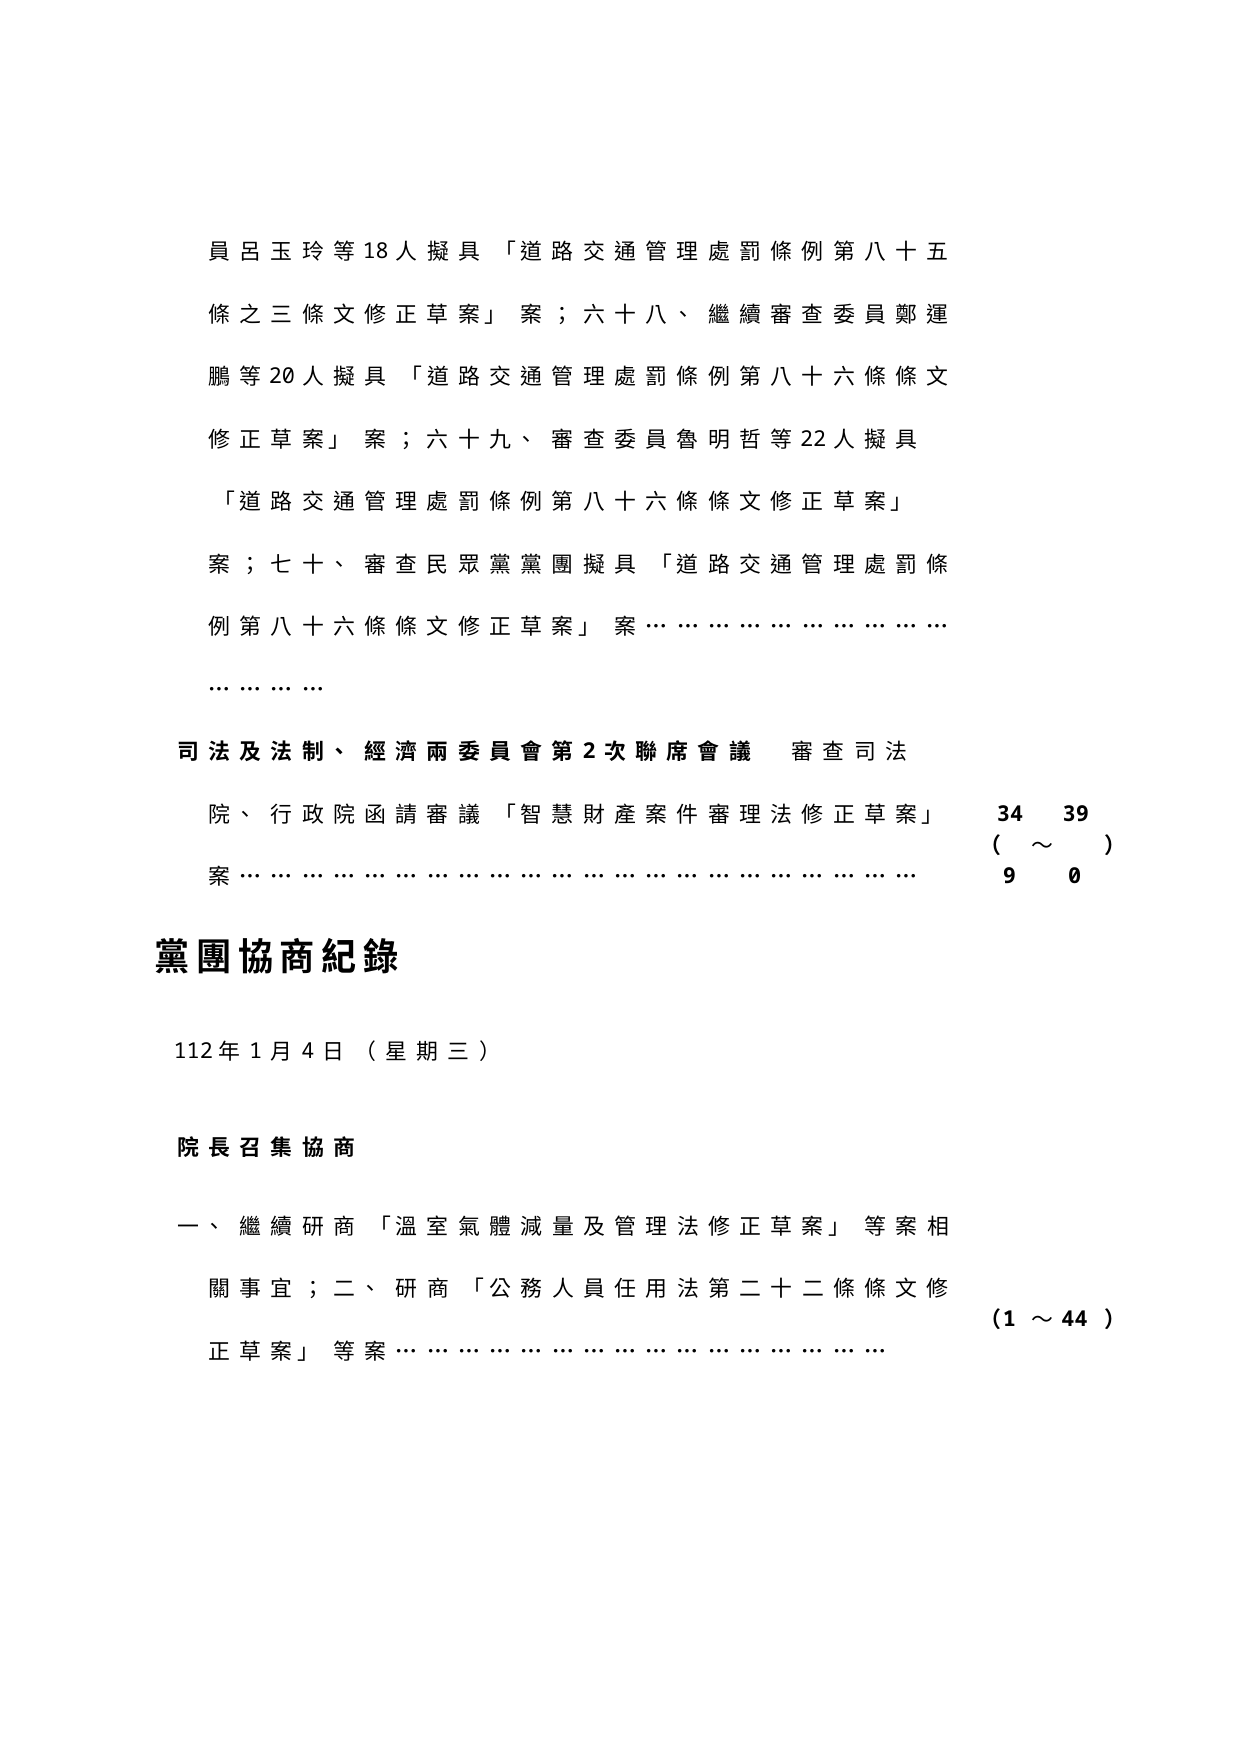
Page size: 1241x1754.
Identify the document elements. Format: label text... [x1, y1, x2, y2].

table_cell （ [967, 719, 986, 906]
table_cell 黨團協商紀錄 [150, 906, 1108, 1002]
table_cell ） [1091, 219, 1108, 719]
table_cell ～ [1023, 719, 1053, 906]
table_cell ） [1091, 719, 1108, 906]
table_cell 291 [986, 219, 1023, 719]
table_cell 司法及法制、經濟兩委員會第2次聯席會議 審查司法院、行政院函請審議「智慧財產案件審理法修正草案」案………………………………………………………… [150, 719, 967, 906]
table_cell 44 [1053, 1193, 1091, 1381]
table_cell [1023, 219, 1053, 719]
table_cell 112年1月4日（星期三） [150, 1002, 1108, 1098]
table_cell ） [1091, 1193, 1108, 1381]
table_cell 院長召集協商 [150, 1098, 1108, 1193]
table_cell （ [967, 1193, 986, 1381]
table_cell 一、繼續研商「溫室氣體減量及管理法修正草案」等案相關事宜；二、研商「公務人員任用法第二十二條條文修正草案」等案………………………………………… [150, 1193, 967, 1381]
table_cell （ [967, 219, 986, 719]
table_cell ～ [1023, 1193, 1053, 1381]
table_cell 349 [986, 719, 1023, 906]
table_cell 390 [1053, 719, 1091, 906]
table_cell 員呂玉玲等18人擬具「道路交通管理處罰條例第八十五條之三條文修正草案」案；六十八、繼續審查委員鄭運鵬等20人擬具「道路交通管理處罰條例第八十六條條文修正草案」案；六十九、審查委員魯明哲等22人擬具「道路交通管理處罰條例第八十六條條文修正草案」案；七十、審查民眾黨黨團擬具「道路交通管理處罰條例第八十六條條文修正草案」案…………………………………… [150, 219, 967, 719]
table_cell [1053, 219, 1091, 719]
table_cell 1 [986, 1193, 1023, 1381]
